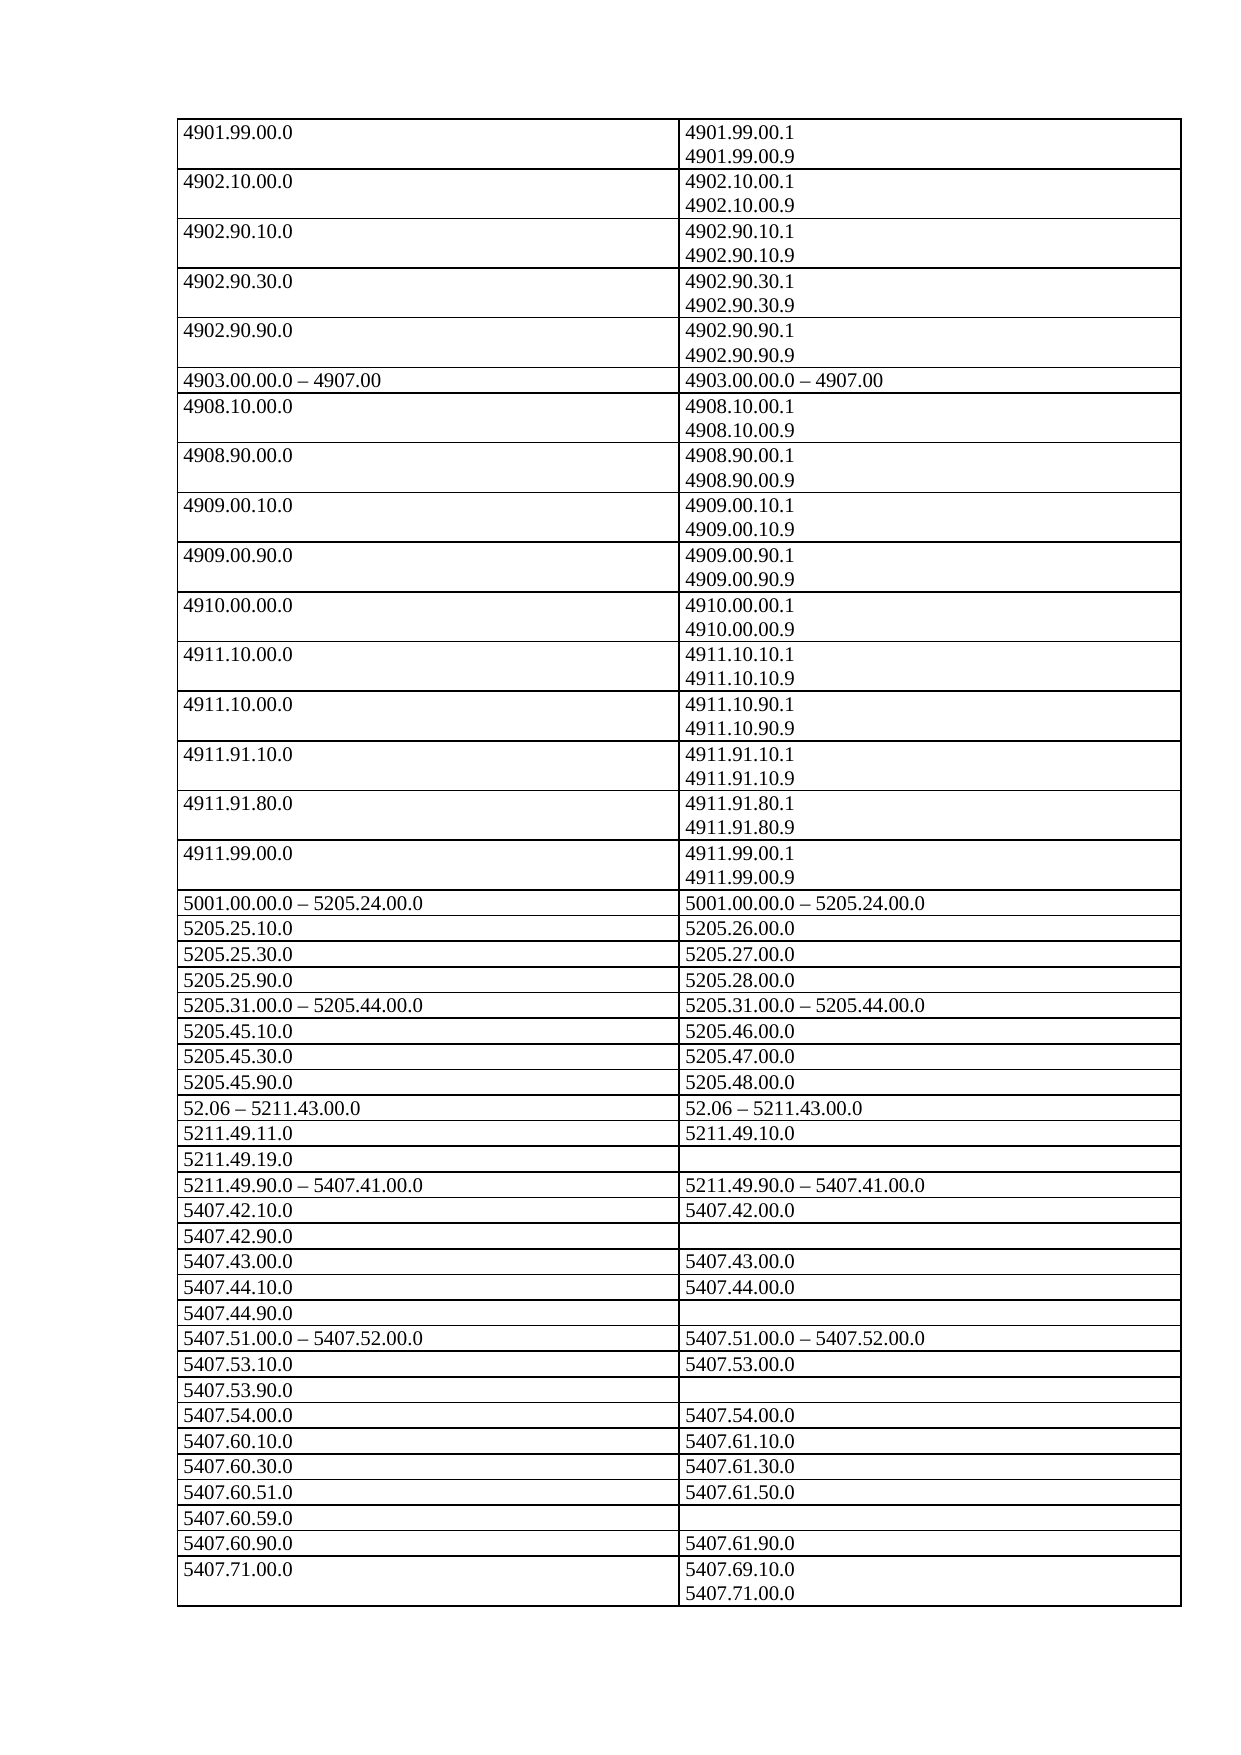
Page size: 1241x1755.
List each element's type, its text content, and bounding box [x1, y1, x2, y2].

table_cell 5407.61.30.0 [680, 1455, 1180, 1478]
table_cell 5407.60.59.0 [178, 1506, 678, 1530]
table_cell [680, 1147, 1180, 1171]
table_cell 4902.90.90.1 4902.90.90.9 [680, 318, 1180, 367]
table_cell [680, 1378, 1180, 1402]
table_cell 5407.44.10.0 [178, 1275, 678, 1299]
table_cell 5407.51.00.0 – 5407.52.00.0 [680, 1326, 1180, 1350]
table_cell 4911.10.00.0 [178, 642, 678, 690]
table_cell 4903.00.00.0 – 4907.00 [178, 368, 678, 392]
table_cell 5205.48.00.0 [680, 1070, 1180, 1094]
table_cell 5407.60.90.0 [178, 1531, 678, 1555]
table_cell 4911.91.10.0 [178, 742, 678, 790]
table_cell 5205.26.00.0 [680, 916, 1180, 940]
table_cell 5205.28.00.0 [680, 968, 1180, 992]
table_cell 5407.42.90.0 [178, 1224, 678, 1248]
table_cell 5407.69.10.0 5407.71.00.0 [680, 1557, 1180, 1605]
table_cell 4902.90.30.0 [178, 269, 678, 317]
table_cell 4911.91.80.0 [178, 791, 678, 839]
table_cell 4909.00.90.1 4909.00.90.9 [680, 543, 1180, 591]
table_cell [680, 1224, 1180, 1248]
table_cell 5407.43.00.0 [178, 1250, 678, 1273]
table_cell 4908.10.00.1 4908.10.00.9 [680, 394, 1180, 442]
table_cell 4908.10.00.0 [178, 394, 678, 442]
table_cell 4902.90.10.0 [178, 219, 678, 267]
table_cell 5205.27.00.0 [680, 942, 1180, 966]
table_cell 5407.44.00.0 [680, 1275, 1180, 1299]
table_cell 5407.61.90.0 [680, 1531, 1180, 1555]
table_cell [680, 1506, 1180, 1530]
table_cell 5407.61.50.0 [680, 1480, 1180, 1504]
table_cell 5205.45.30.0 [178, 1045, 678, 1068]
table_cell 5211.49.19.0 [178, 1147, 678, 1171]
table_cell 4908.90.00.1 4908.90.00.9 [680, 443, 1180, 492]
table_cell 4910.00.00.1 4910.00.00.9 [680, 593, 1180, 641]
table_cell 4908.90.00.0 [178, 443, 678, 492]
table_cell 4911.99.00.0 [178, 841, 678, 889]
table_cell 5205.45.90.0 [178, 1070, 678, 1094]
table_cell 5407.53.10.0 [178, 1352, 678, 1376]
table_cell 5407.71.00.0 [178, 1557, 678, 1605]
table_cell 4901.99.00.1 4901.99.00.9 [680, 120, 1180, 168]
table_cell 4909.00.10.0 [178, 493, 678, 541]
table_cell 5205.45.10.0 [178, 1019, 678, 1043]
table_cell 5407.43.00.0 [680, 1250, 1180, 1273]
table_cell 4902.90.30.1 4902.90.30.9 [680, 269, 1180, 317]
table_cell 4901.99.00.0 [178, 120, 678, 168]
table_cell 5001.00.00.0 – 5205.24.00.0 [178, 891, 678, 915]
table_cell 5205.31.00.0 – 5205.44.00.0 [680, 993, 1180, 1017]
table_cell 5001.00.00.0 – 5205.24.00.0 [680, 891, 1180, 915]
table_cell 52.06 – 5211.43.00.0 [178, 1096, 678, 1120]
table_cell 5407.60.51.0 [178, 1480, 678, 1504]
table_cell 5407.53.00.0 [680, 1352, 1180, 1376]
table_cell 5407.54.00.0 [680, 1403, 1180, 1427]
table_cell 5211.49.10.0 [680, 1121, 1180, 1145]
table_cell 5407.60.10.0 [178, 1429, 678, 1453]
table_cell 5205.25.30.0 [178, 942, 678, 966]
table_cell 5211.49.90.0 – 5407.41.00.0 [178, 1173, 678, 1197]
table_cell 4911.10.00.0 [178, 692, 678, 740]
table_cell 5407.54.00.0 [178, 1403, 678, 1427]
table_cell 5205.25.90.0 [178, 968, 678, 992]
table_cell [680, 1301, 1180, 1325]
table_cell 52.06 – 5211.43.00.0 [680, 1096, 1180, 1120]
table_cell 5407.61.10.0 [680, 1429, 1180, 1453]
table_cell 4902.90.90.0 [178, 318, 678, 367]
table_cell 4909.00.10.1 4909.00.10.9 [680, 493, 1180, 541]
table_cell 4911.91.80.1 4911.91.80.9 [680, 791, 1180, 839]
table_cell 5407.42.10.0 [178, 1198, 678, 1222]
table_cell 4909.00.90.0 [178, 543, 678, 591]
table_cell 5205.47.00.0 [680, 1045, 1180, 1068]
table_cell 5211.49.11.0 [178, 1121, 678, 1145]
table_cell 5205.31.00.0 – 5205.44.00.0 [178, 993, 678, 1017]
table_cell 4902.90.10.1 4902.90.10.9 [680, 219, 1180, 267]
table_cell 5205.46.00.0 [680, 1019, 1180, 1043]
table_cell 5407.51.00.0 – 5407.52.00.0 [178, 1326, 678, 1350]
table_cell 4911.10.10.1 4911.10.10.9 [680, 642, 1180, 690]
table_cell 4903.00.00.0 – 4907.00 [680, 368, 1180, 392]
table_cell 4902.10.00.0 [178, 170, 678, 217]
table_cell 4902.10.00.1 4902.10.00.9 [680, 170, 1180, 217]
table_cell 5407.53.90.0 [178, 1378, 678, 1402]
table_cell 5211.49.90.0 – 5407.41.00.0 [680, 1173, 1180, 1197]
table_cell 5407.60.30.0 [178, 1455, 678, 1478]
table_cell 4911.99.00.1 4911.99.00.9 [680, 841, 1180, 889]
table_cell 4911.91.10.1 4911.91.10.9 [680, 742, 1180, 790]
table_cell 5407.42.00.0 [680, 1198, 1180, 1222]
table_cell 4910.00.00.0 [178, 593, 678, 641]
table_cell 5407.44.90.0 [178, 1301, 678, 1325]
table_cell 4911.10.90.1 4911.10.90.9 [680, 692, 1180, 740]
table_cell 5205.25.10.0 [178, 916, 678, 940]
